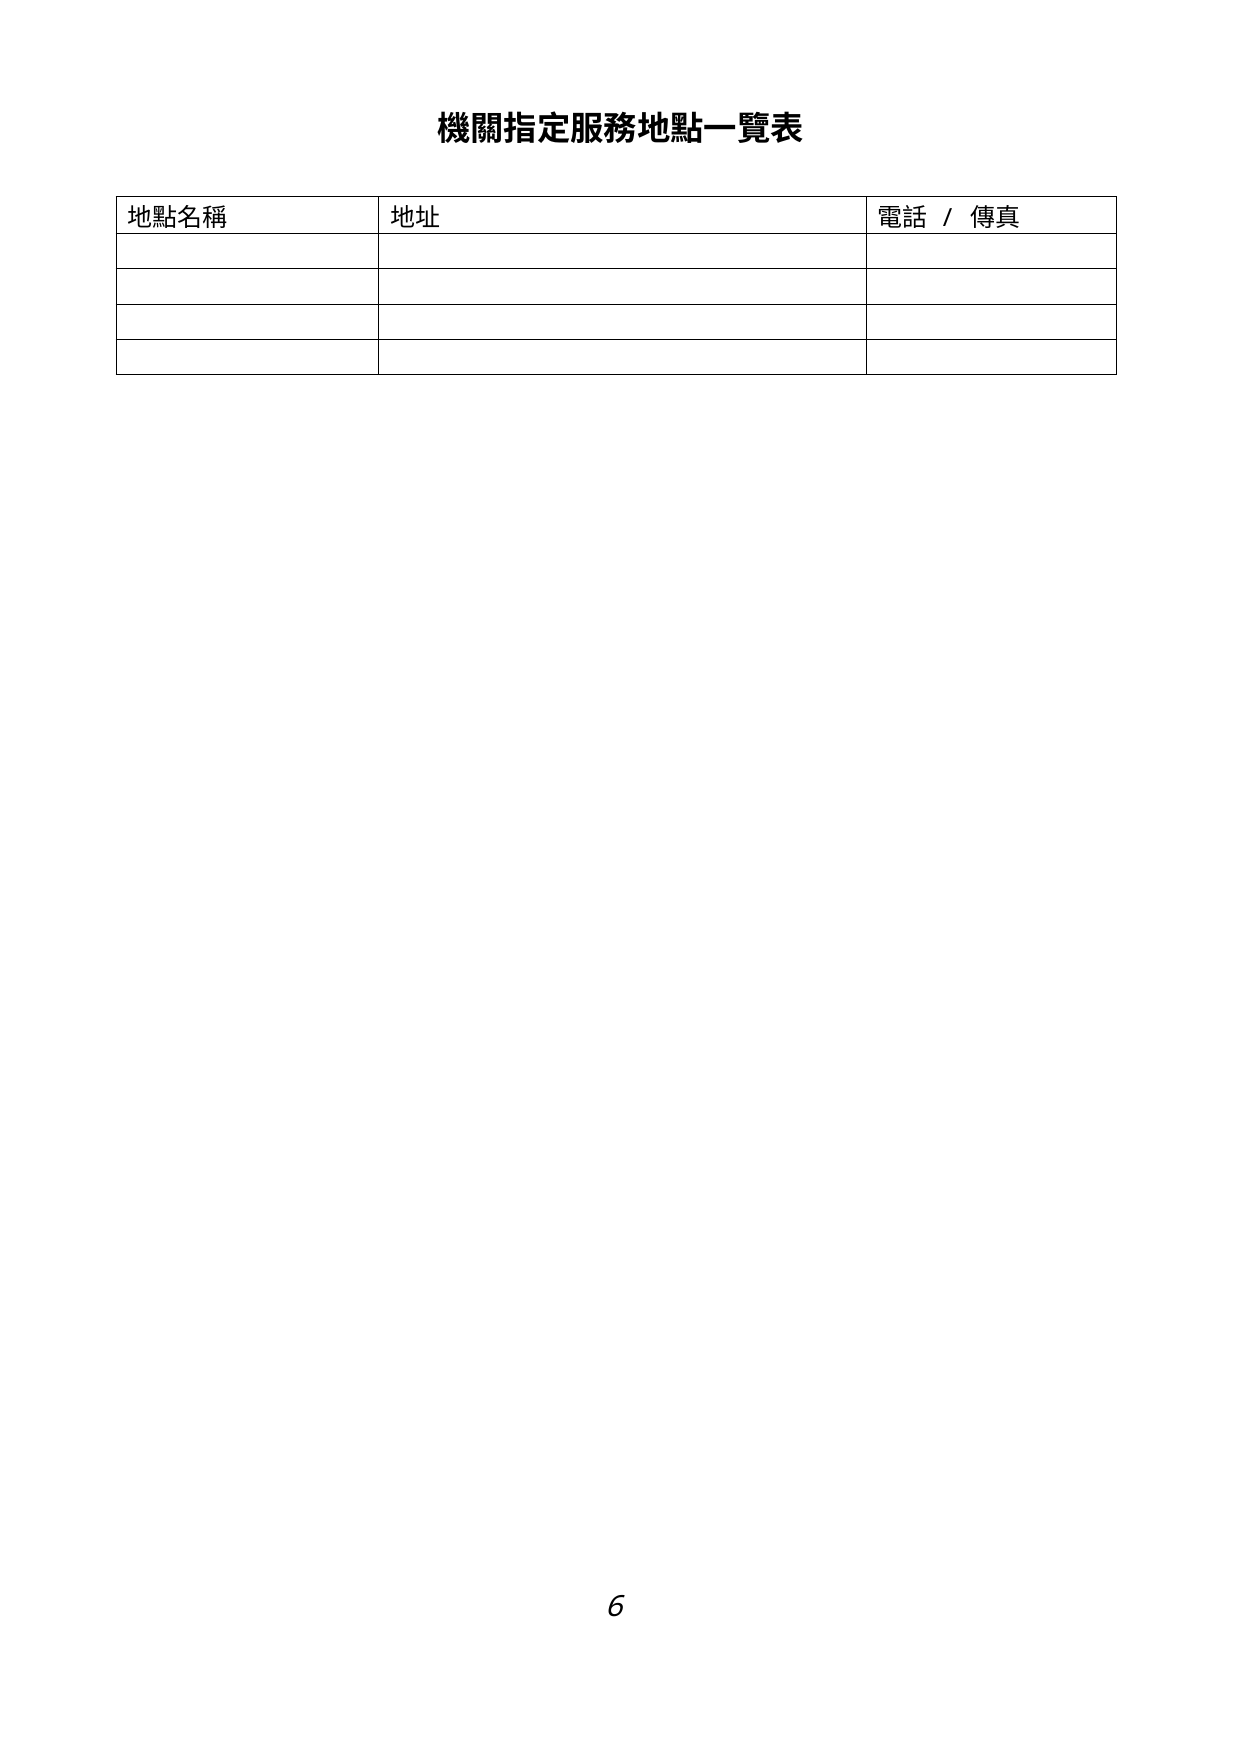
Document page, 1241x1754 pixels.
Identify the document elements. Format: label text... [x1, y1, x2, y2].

table_header 地址 [379, 197, 866, 233]
table_cell [117, 269, 378, 303]
subtitle 機關指定服務地點一覽表 [130, 87, 1110, 150]
table_cell [867, 234, 1116, 268]
table_cell [867, 340, 1116, 374]
table_header 電話 / 傳真 [867, 197, 1116, 233]
table_cell [117, 340, 378, 374]
table_cell [379, 340, 866, 374]
table_cell [379, 305, 866, 338]
table_cell [117, 234, 378, 268]
table_cell [867, 269, 1116, 303]
table_cell [379, 269, 866, 303]
table_cell [117, 305, 378, 338]
table_header 地點名稱 [117, 197, 378, 233]
table_cell [867, 305, 1116, 338]
table_cell [379, 234, 866, 268]
